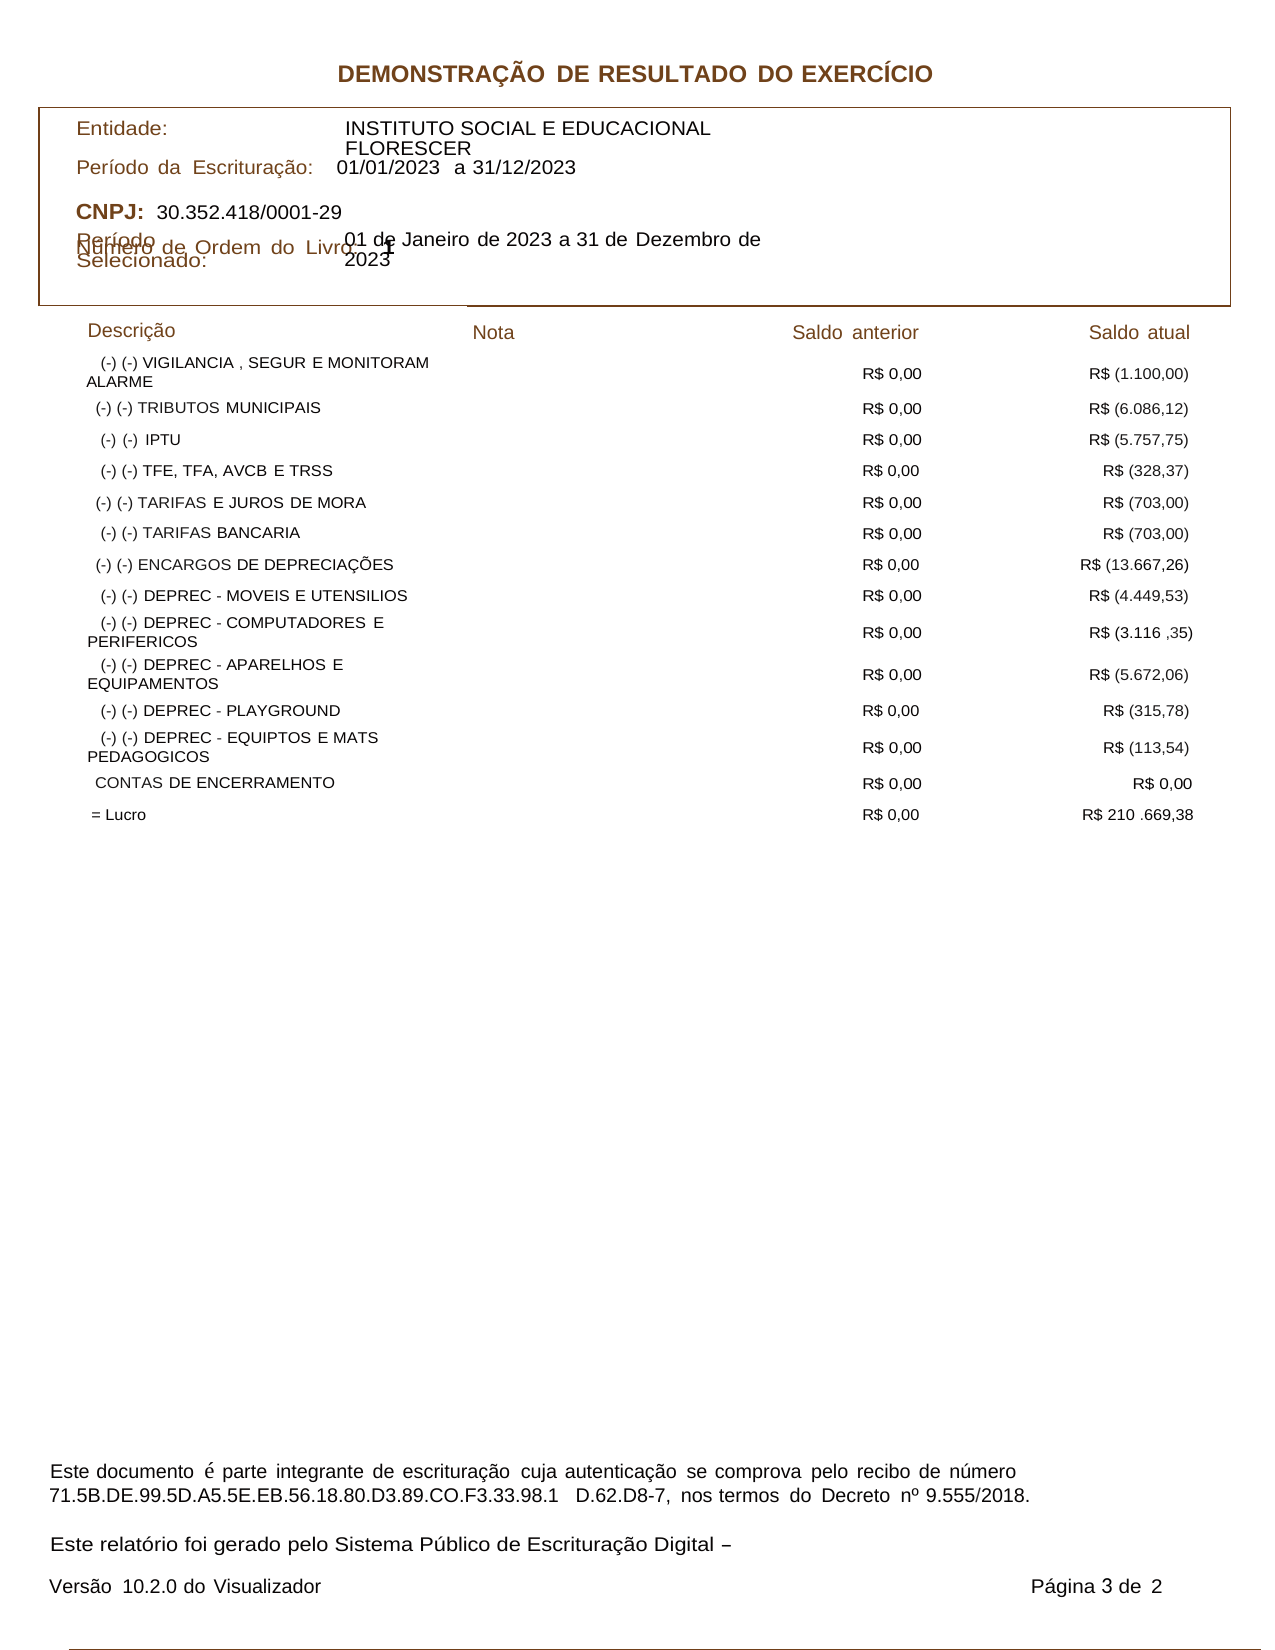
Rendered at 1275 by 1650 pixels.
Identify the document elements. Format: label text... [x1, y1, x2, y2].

text [1231, 633, 1246, 651]
table_cell [467, 615, 654, 654]
table_cell R$ 0,00 [654, 694, 1000, 730]
text DEMONSTRAÇÃO DE RESULTADO DO EXERCÍCIO [337, 60, 1246, 88]
text (-) (-) TFE, TFA, AVCB E TRSS [100, 462, 467, 480]
table_cell R$ (3.116 ,35) [1000, 615, 1231, 654]
table_cell [467, 694, 654, 730]
table_cell R$ 0,00 R$ 0,00 [654, 766, 1000, 834]
text (-) (-) ENCARGOS DE DEPRECIAÇÕES [95, 556, 467, 574]
table_cell R$ (315,78) [1000, 694, 1231, 730]
table_cell R$ 0,00 [654, 730, 1000, 766]
text (-) (-) VIGILANCIA , SEGUR E MONITORAM ALARME [86, 353, 449, 391]
table_cell R$ 0,00 [654, 654, 1000, 693]
table_cell [467, 654, 654, 693]
table_cell [467, 730, 654, 766]
text Descrição [87, 319, 467, 342]
text = Lucro [91, 806, 467, 824]
table_cell R$ 0,00 R$ 210 .669,38 [1000, 766, 1231, 834]
table_cell [467, 391, 654, 615]
text [1231, 806, 1246, 824]
text [1231, 319, 1246, 342]
text (-) (-) TRIBUTOS MUNICIPAIS [95, 399, 467, 417]
table_cell R$ (113,54) [1000, 730, 1231, 766]
text (-) (-) TARIFAS E JUROS DE MORA (-) (-) TARIFAS BANCARIA [95, 493, 367, 542]
table_cell R$ 0,00 R$ 0,00 R$ 0,00 R$ 0,00 R$ 0,00 R$ 0,00 R$ 0,00 [654, 391, 1000, 615]
table_header Saldo atual R$ (1.100,00) [1000, 307, 1231, 391]
text CONTAS DE ENCERRAMENTO [95, 774, 467, 792]
text PERIFERICOS [87, 633, 467, 651]
text [1231, 431, 1246, 449]
text (-) (-) DEPREC - PLAYGROUND [100, 702, 467, 720]
table_header Nota [467, 307, 654, 391]
table_cell R$ (6.086,12) R$ (5.757,75) R$ (328,37) R$ (703,00) R$ (703,00) R$ (13.667,26) R$ (4.449,53) [1000, 391, 1231, 615]
text (-) (-) DEPREC - EQUIPTOS E MATS PEDAGOGICOS [87, 728, 411, 766]
text (-) (-) IPTU [100, 431, 467, 449]
table_cell [467, 766, 654, 834]
table_cell R$ 0,00 [654, 615, 1000, 654]
text (-) (-) DEPREC - MOVEIS E UTENSILIOS (-) (-) DEPREC - COMPUTADORES E [100, 578, 411, 632]
table_header Saldo anterior R$ 0,00 [654, 307, 1000, 391]
text (-) (-) DEPREC - APARELHOS E EQUIPAMENTOS [87, 656, 411, 693]
table_cell R$ (5.672,06) [1000, 654, 1231, 693]
